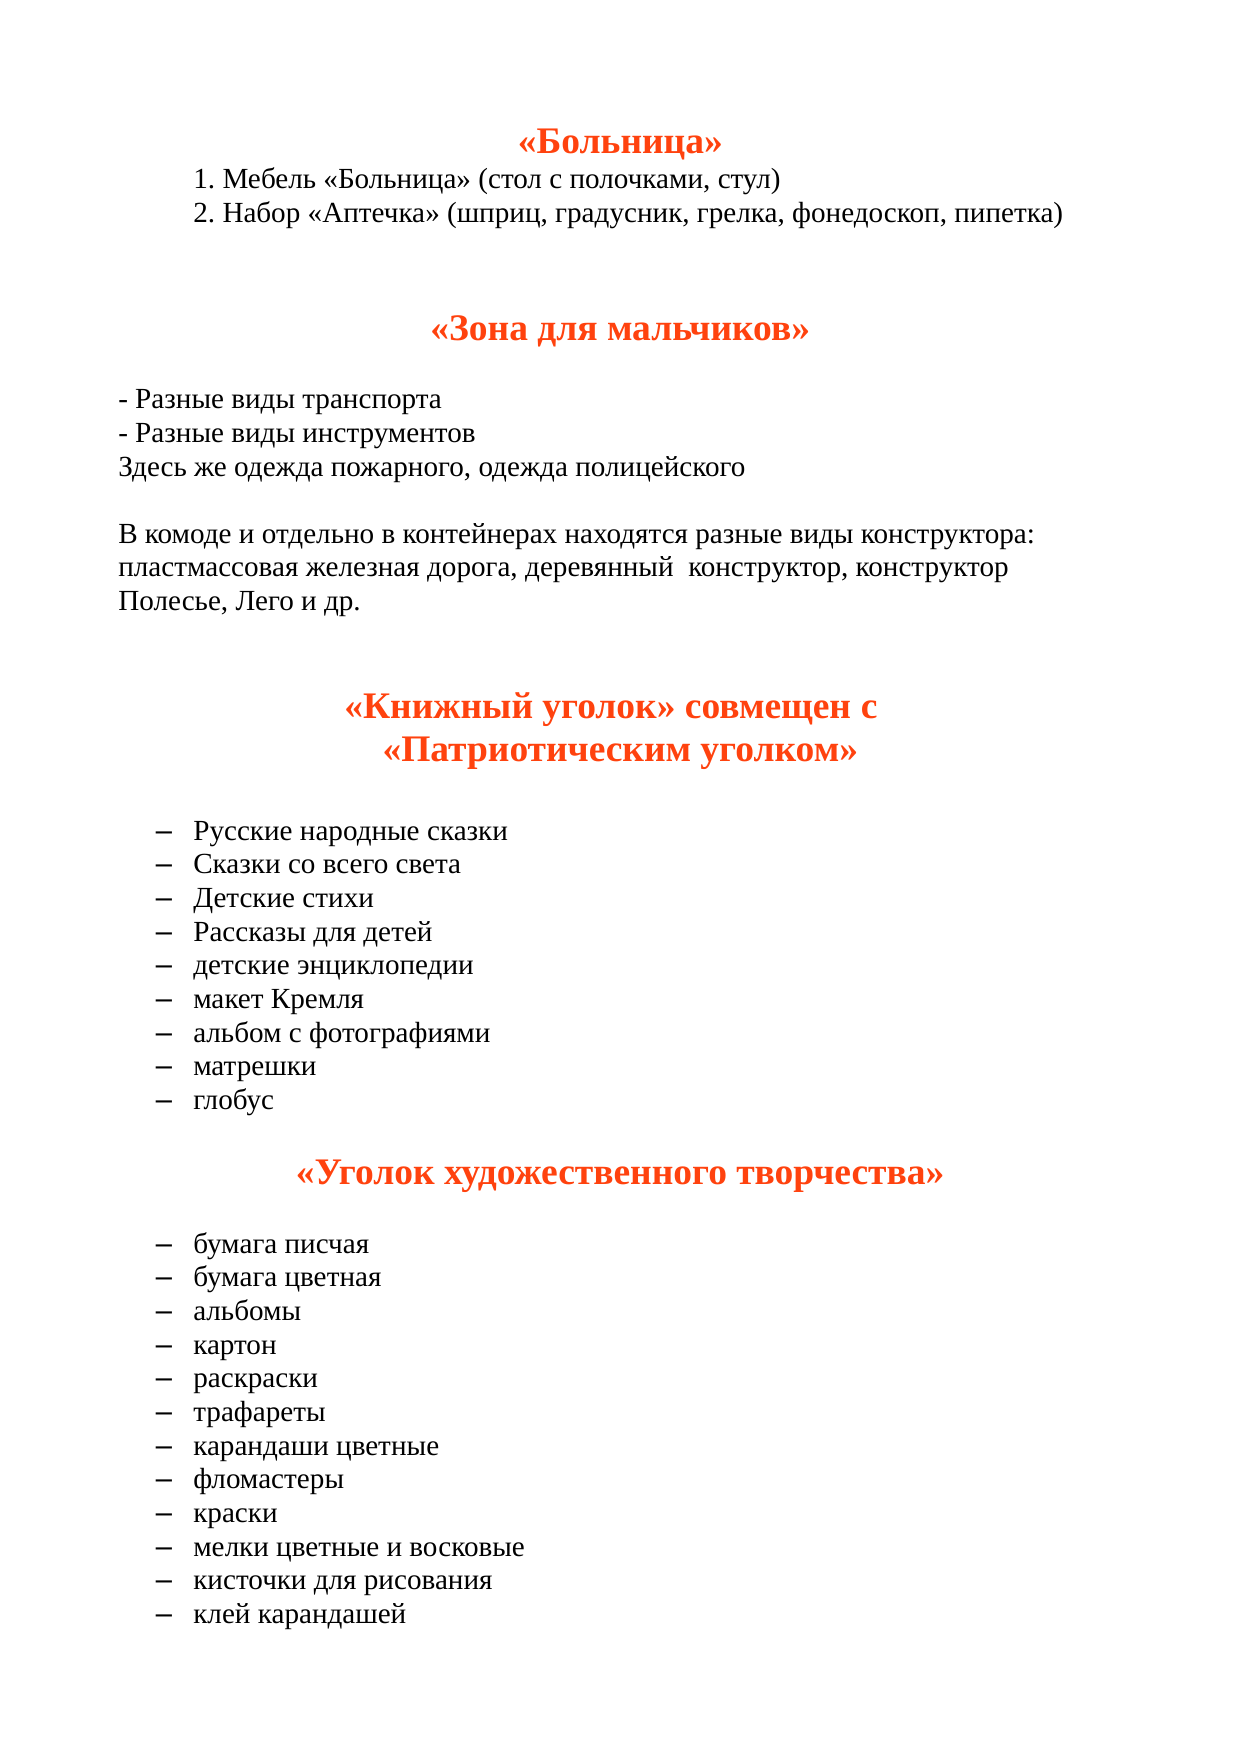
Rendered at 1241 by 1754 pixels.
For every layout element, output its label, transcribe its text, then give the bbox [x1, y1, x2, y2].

list мелки цветные и восковые [156, 1529, 1122, 1562]
text - Разные виды транспорта [118, 382, 1122, 415]
list 2. Набор «Аптечка» (шприц, градусник, грелка, фонедоскоп, пипетка) [156, 195, 1122, 228]
list клей карандашей [156, 1596, 1122, 1630]
list матрешки [156, 1048, 1122, 1082]
list раскраски [156, 1361, 1122, 1394]
list глобус [156, 1082, 1122, 1116]
list фломастеры [156, 1461, 1122, 1495]
list Детские стихи [156, 880, 1122, 914]
list кисточки для рисования [156, 1562, 1122, 1596]
text «Патриотическим уголком» [118, 727, 1122, 770]
text «Зона для мальчиков» [118, 305, 1122, 348]
list карандаши цветные [156, 1428, 1122, 1461]
list краски [156, 1495, 1122, 1529]
text «Больница» [118, 118, 1122, 161]
text - Разные виды инструментов [118, 415, 1122, 449]
list детские энциклопедии [156, 947, 1122, 981]
list картон [156, 1327, 1122, 1361]
list Русские народные сказки [156, 813, 1122, 847]
list трафареты [156, 1394, 1122, 1428]
list Рассказы для детей [156, 914, 1122, 947]
list бумага цветная [156, 1259, 1122, 1293]
list макет Кремля [156, 981, 1122, 1015]
list альбомы [156, 1293, 1122, 1327]
list бумага писчая [156, 1226, 1122, 1259]
list Сказки со всего света [156, 847, 1122, 880]
text «Книжный уголок» совмещен c [118, 683, 1122, 727]
text Здесь же одежда пожарного, одежда полицейского [118, 449, 1122, 482]
text «Уголок художественного творчества» [118, 1149, 1122, 1192]
list 1. Мебель «Больница» (стол с полочками, стул) [156, 161, 1122, 195]
text В комоде и отдельно в контейнерах находятся разные виды конструктора: пластмассовая железная дорога, деревянный конструктор, конструктор Полесье, Лего и др. [118, 516, 1122, 616]
list альбом с фотографиями [156, 1015, 1122, 1048]
